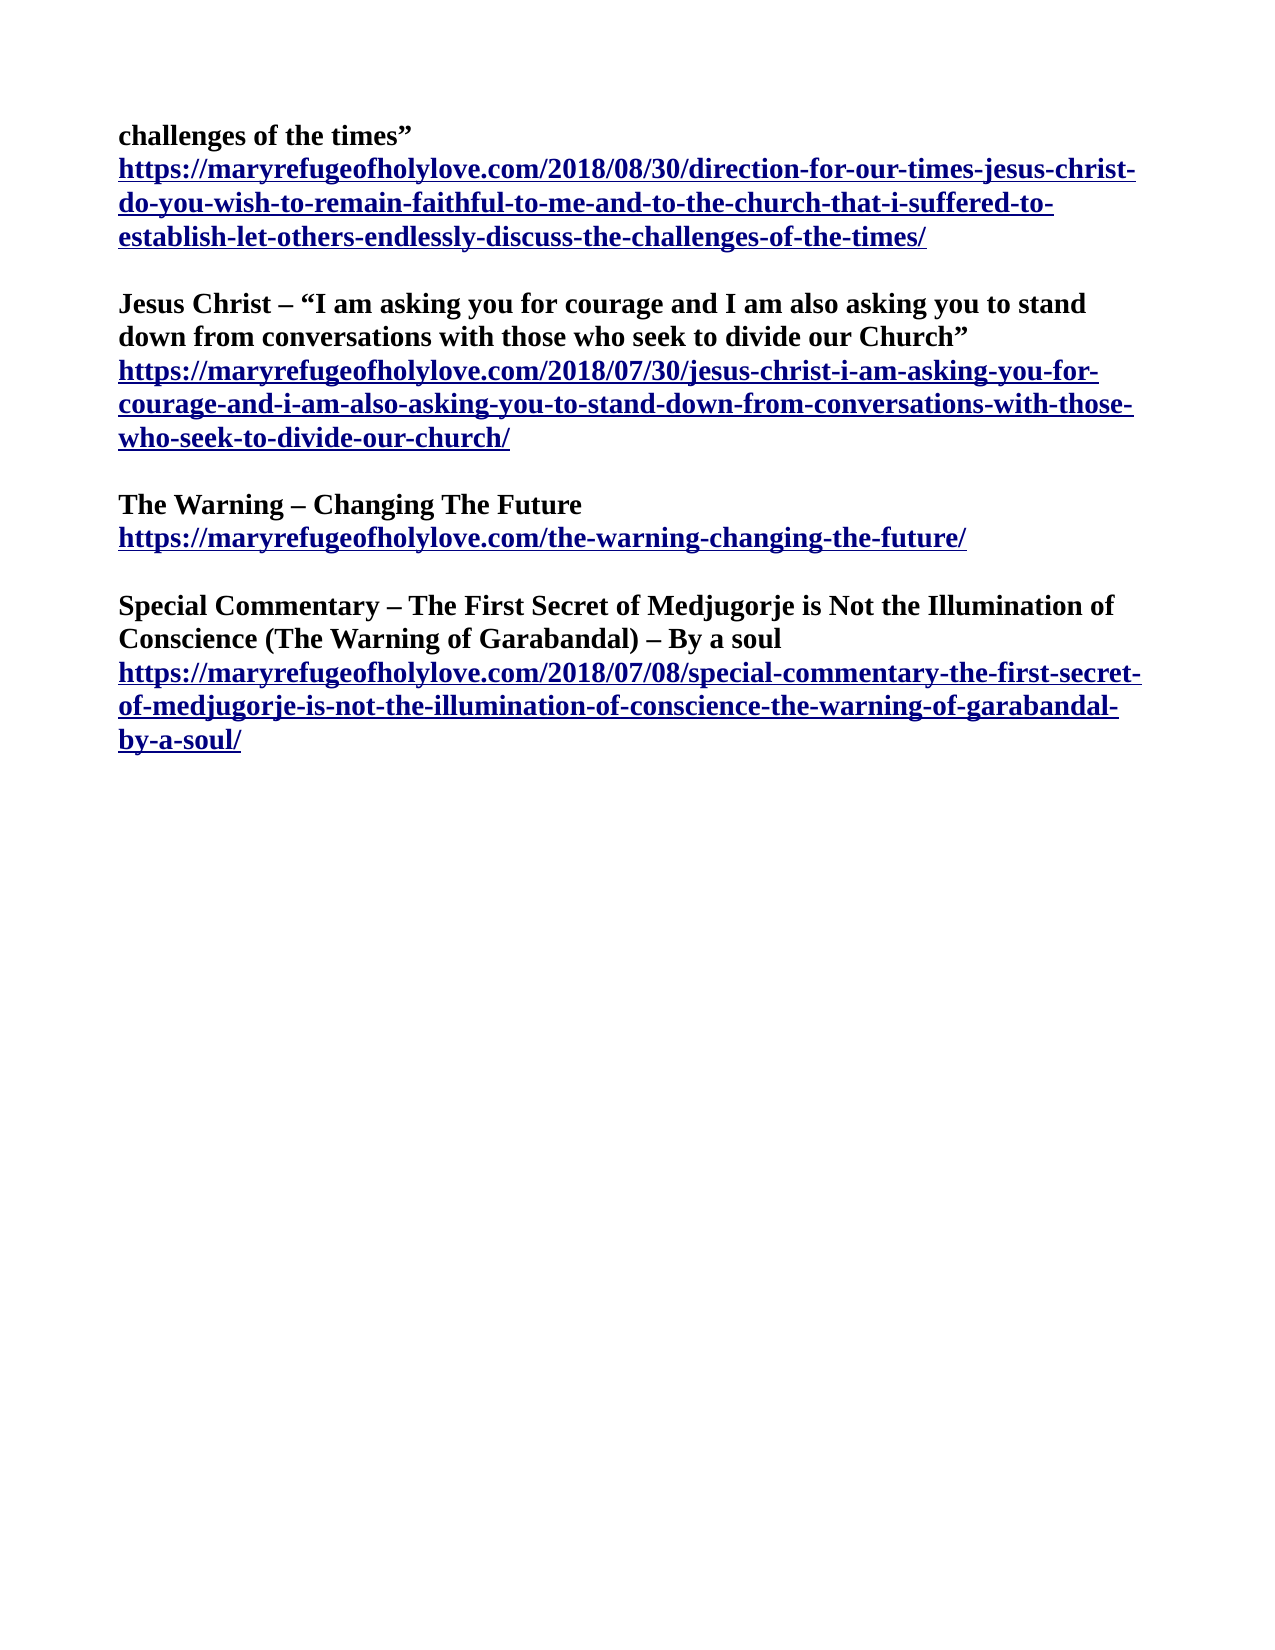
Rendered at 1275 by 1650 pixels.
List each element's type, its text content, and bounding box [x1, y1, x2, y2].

text Jesus Christ – “I am asking you for courage and I am also asking you to stand down from conversations with those who seek to divide our Church” [118, 286, 1157, 353]
text https://maryrefugeofholylove.com/2018/08/30/direction-for-our-times-jesus-christ-do-you-wish-to-remain-faithful-to-me-and-to-the-church-that-i-suffered-to-establish-let-others-endlessly-discuss-the-challenges-of-the-times/ [118, 152, 1157, 252]
text https://maryrefugeofholylove.com/2018/07/30/jesus-christ-i-am-asking-you-for-courage-and-i-am-also-asking-you-to-stand-down-from-conversations-with-those-who-seek-to-divide-our-church/ [118, 353, 1157, 453]
text https://maryrefugeofholylove.com/the-warning-changing-the-future/ [118, 521, 1157, 554]
text Special Commentary – The First Secret of Medjugorje is Not the Illumination of Conscience (The Warning of Garabandal) – By a soul [118, 588, 1157, 655]
text The Warning – Changing The Future [118, 487, 1157, 521]
text https://maryrefugeofholylove.com/2018/07/08/special-commentary-the-first-secret-of-medjugorje-is-not-the-illumination-of-conscience-the-warning-of-garabandal-by-a-soul/ [118, 655, 1157, 755]
text challenges of the times” [118, 118, 1157, 152]
